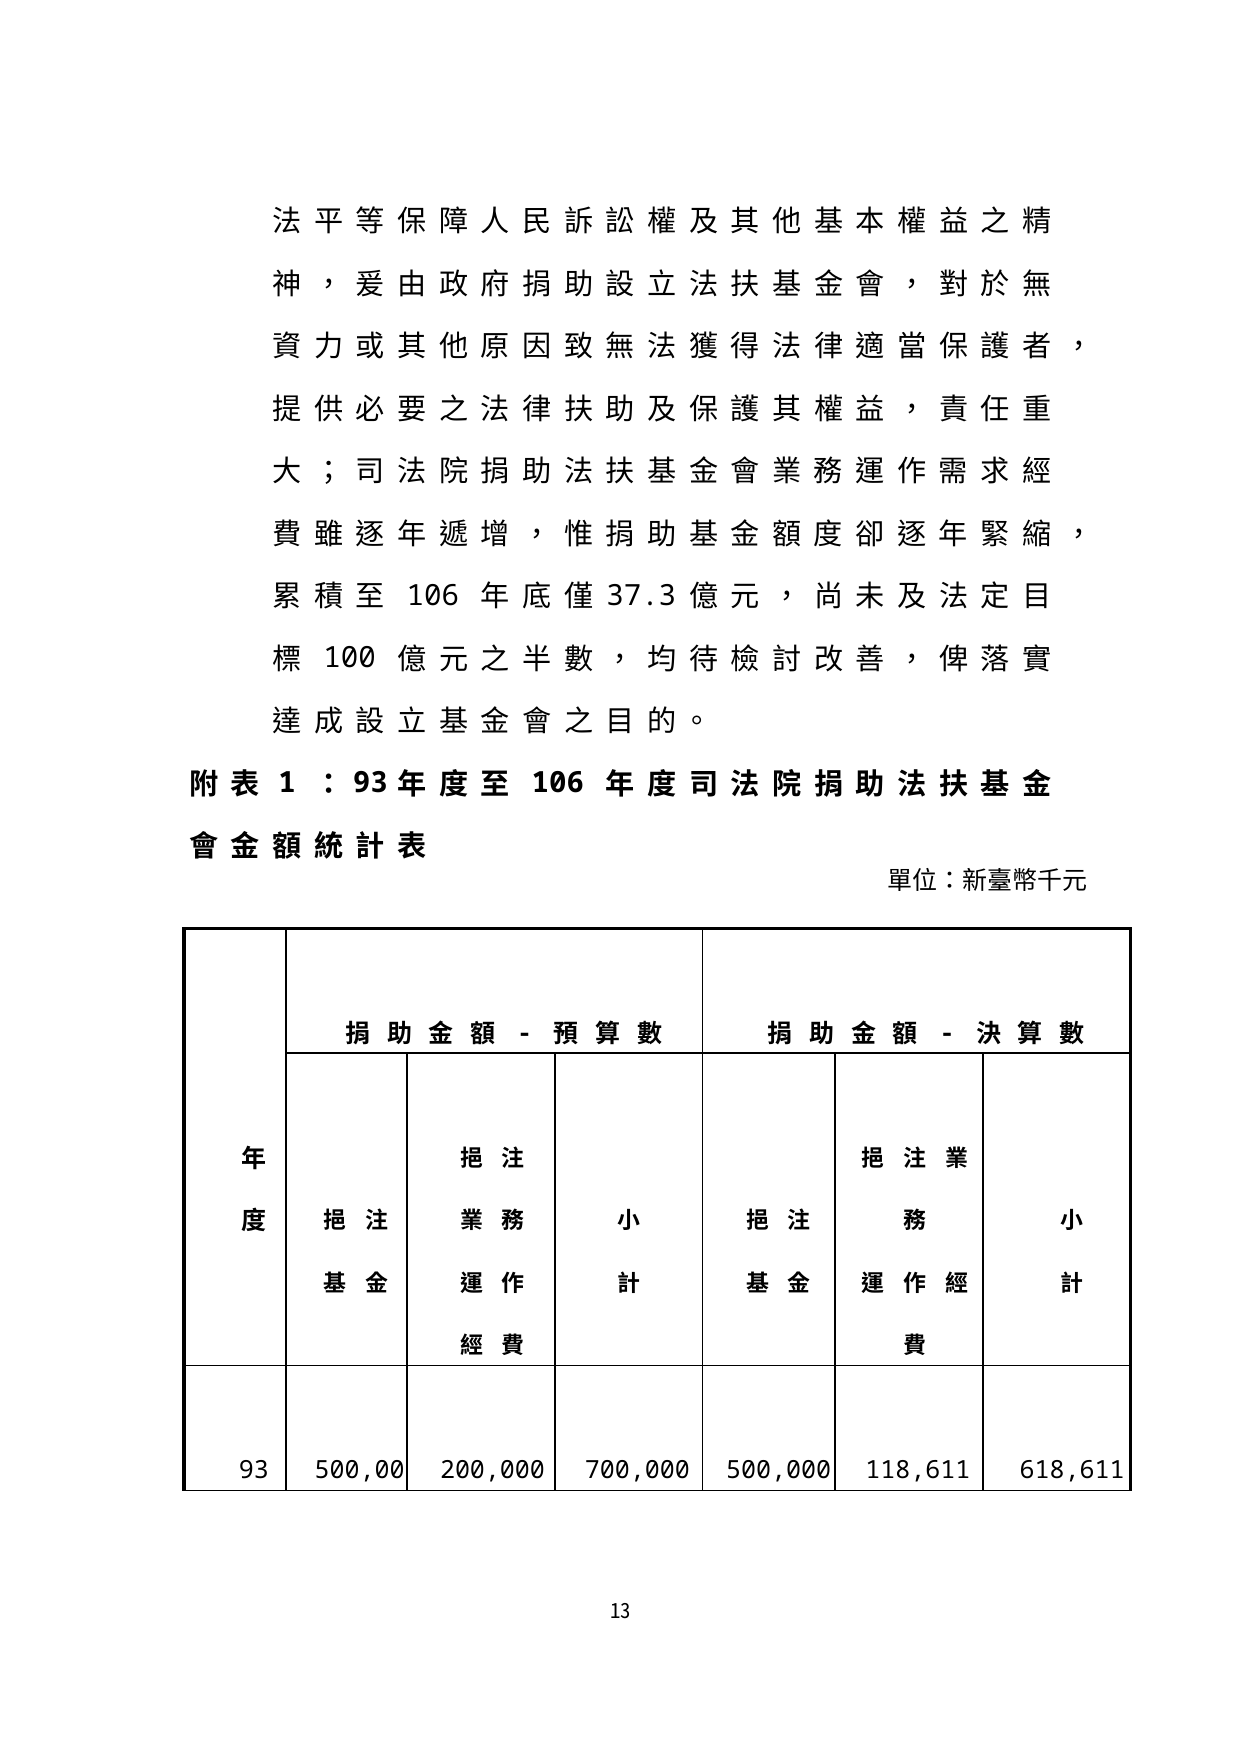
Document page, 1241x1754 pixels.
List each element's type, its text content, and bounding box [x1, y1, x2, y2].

table_header 捐助金額-預算數 [287, 930, 702, 1052]
table_cell 挹注基金 [703, 1054, 834, 1365]
table_cell 200,000 [408, 1366, 554, 1490]
table_cell 700,000 [556, 1366, 702, 1490]
table_cell 93 [186, 1366, 285, 1490]
table_cell 挹注業務 運作經費 [408, 1054, 554, 1365]
table_cell 618,611 [984, 1366, 1129, 1490]
table_cell 500,00 [287, 1366, 406, 1490]
table_cell 小 計 [984, 1054, 1129, 1365]
table_header 年度 [186, 930, 285, 1365]
table_cell 挹注業務 運作經費 [836, 1054, 982, 1365]
text 單位：新臺幣千元 [183, 865, 1087, 896]
table_cell 118,611 [836, 1366, 982, 1490]
table_cell 小 計 [556, 1054, 702, 1365]
table_header 捐助金額-決算數 [703, 930, 1129, 1052]
text 綜上，法律扶助法之立法意旨係為落實憲法平等保障人民訴訟權及其他基本權益之精神，爰由政府捐助設立法扶基金會，對於無資力或其他原因致無法獲得法律適當保護者，提供必要之法律扶助及保護其權益，責任重大；司法院捐助法扶基金會業務運作需求經費雖逐年遞增，惟捐助基金額度卻逐年緊縮，累積至106年底僅37.3億元，尚未及法定目標100億元之半數，均待檢討改善，俾落實達成設立基金會之目的。 [242, 177, 1058, 740]
table_cell 500,000 [703, 1366, 834, 1490]
text 附表1：93年度至106年度司法院捐助法扶基金會金額統計表 [183, 740, 1087, 865]
table_cell 挹注基金 [287, 1054, 406, 1365]
